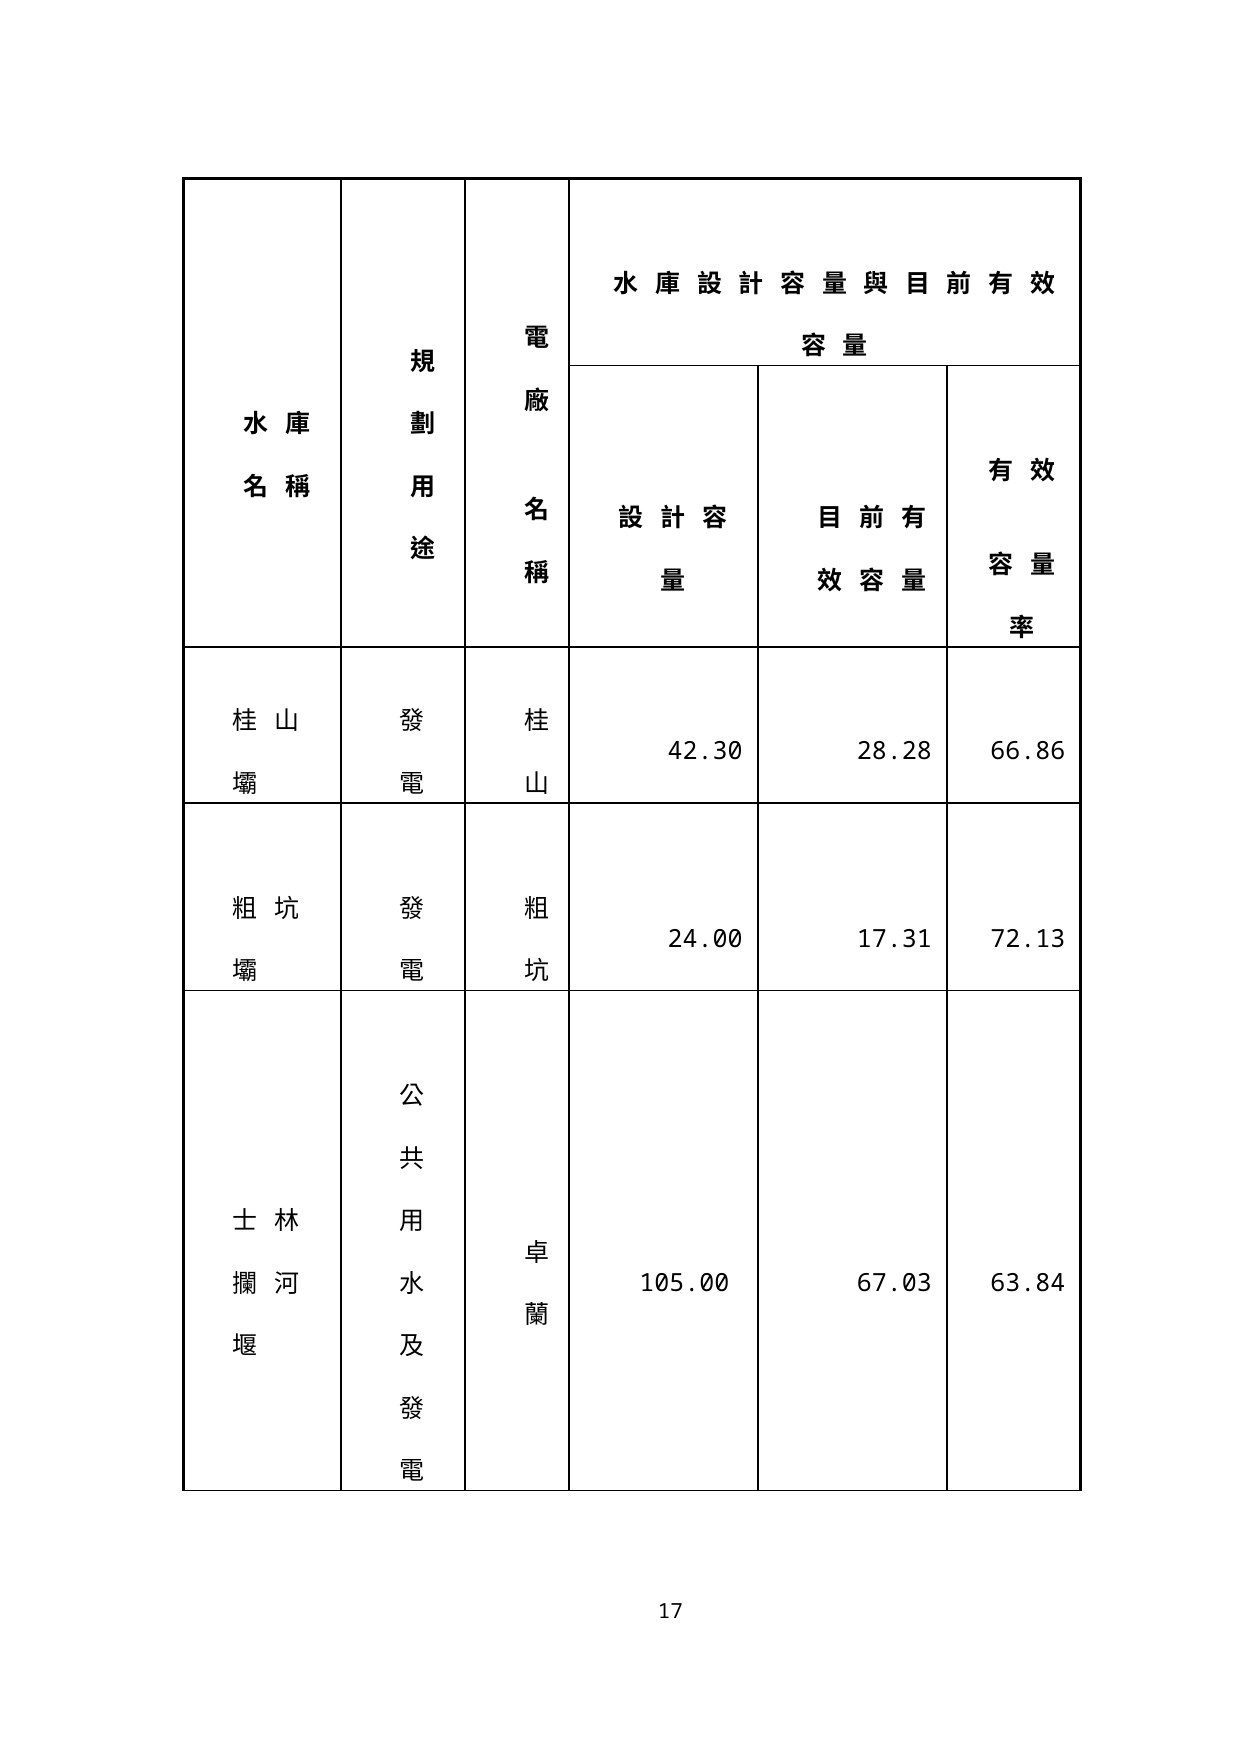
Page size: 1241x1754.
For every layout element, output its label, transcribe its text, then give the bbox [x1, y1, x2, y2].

table_cell 士林攔河堰 [185, 991, 340, 1490]
table_cell 發電 [342, 804, 464, 990]
table_header 水庫名稱 [185, 180, 340, 646]
table_cell 72.13 [948, 804, 1079, 990]
table_cell 67.03 [759, 991, 946, 1490]
table_cell 24.00 [570, 804, 757, 990]
table_cell 有效 容量率 [948, 366, 1079, 646]
table_cell 粗坑 [466, 804, 568, 990]
table_cell 105.00 [570, 991, 757, 1490]
table_cell 目前有效容量 [759, 366, 946, 646]
table_cell 設計容量 [570, 366, 757, 646]
table_cell 42.30 [570, 648, 757, 802]
table_cell 桂山 [466, 648, 568, 802]
table_cell 發電 [342, 648, 464, 802]
table_header 規劃用途 [342, 180, 464, 646]
table_cell 粗坑壩 [185, 804, 340, 990]
table_cell 公共用水及發電 [342, 991, 464, 1490]
table_cell 桂山壩 [185, 648, 340, 802]
table_header 電廠 名稱 [466, 180, 568, 646]
table_cell 28.28 [759, 648, 946, 802]
table_cell 17.31 [759, 804, 946, 990]
table_header 水庫設計容量與目前有效容量 [570, 180, 1079, 365]
table_cell 63.84 [948, 991, 1079, 1490]
table_cell 卓蘭 [466, 991, 568, 1490]
table_cell 66.86 [948, 648, 1079, 802]
